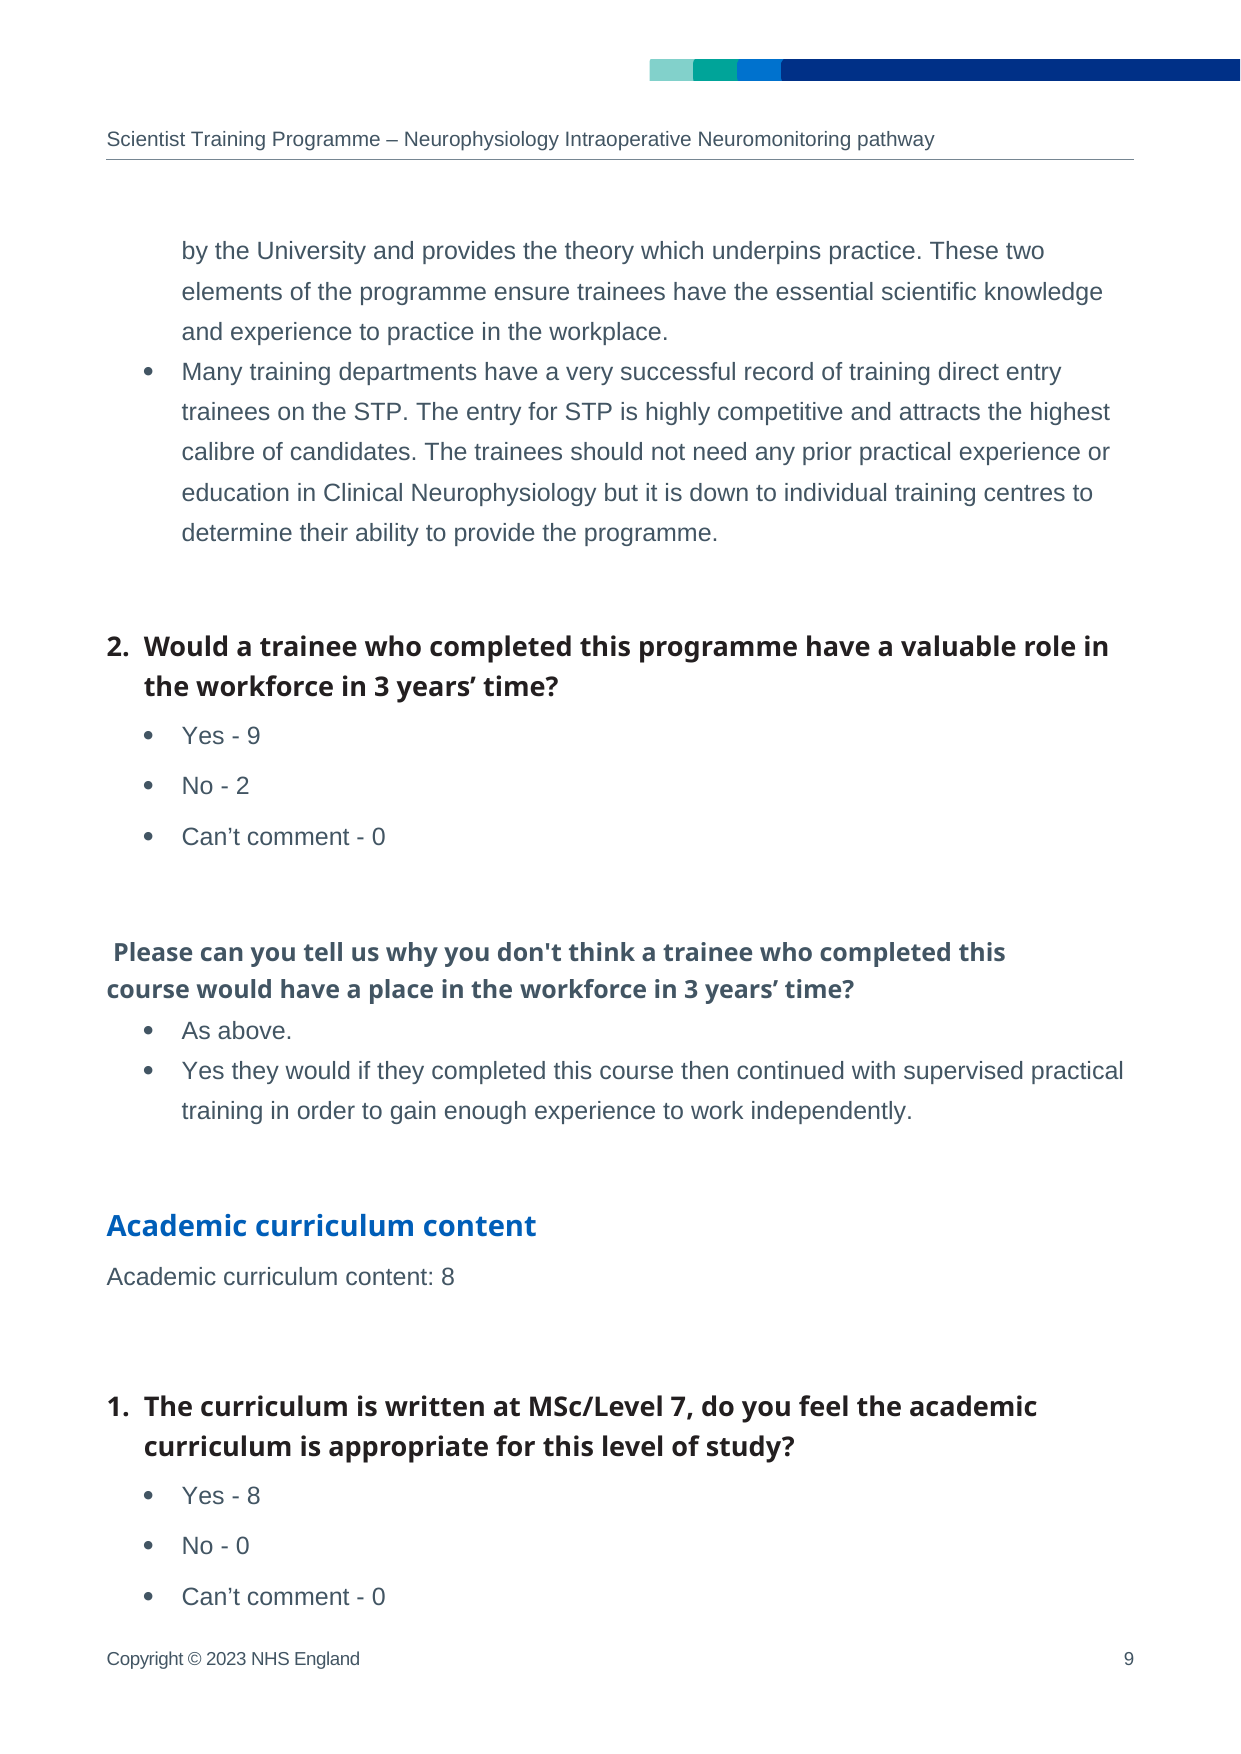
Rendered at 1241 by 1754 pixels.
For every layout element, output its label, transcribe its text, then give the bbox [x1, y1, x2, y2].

subtitle Would a trainee who completed this programme have a valuable role in the workforce in 3 years’ time? [106, 627, 1134, 704]
list No - 2 [144, 771, 1134, 800]
list Yes - 9 [144, 721, 1134, 749]
list As above. [292, 1016, 1134, 1044]
subtitle The curriculum is written at MSc/Level 7, do you feel the academic curriculum is appropriate for this level of study? [106, 1387, 1134, 1465]
subtitle Please can you tell us why you don't think a trainee who completed this course would have a place in the workforce in 3 years’ time? [106, 935, 1134, 1006]
list by the University and provides the theory which underpins practice. These two elements of the programme ensure trainees have the essential scientific knowledge and experience to practice in the workplace. [144, 236, 1134, 345]
list No - 0 [144, 1531, 1134, 1560]
text Academic curriculum content: 8 [106, 1262, 1134, 1291]
list Yes they would if they completed this course then continued with supervised practical training in order to gain enough experience to work independently. [144, 1056, 1134, 1125]
list Can’t comment - 0 [144, 821, 1134, 850]
list As above. [144, 1016, 181, 1044]
list Many training departments have a very successful record of training direct entry trainees on the STP. The entry for STP is highly competitive and attracts the highest calibre of candidates. The trainees should not need any prior practical experience or education in Clinical Neurophysiology but it is down to individual training centres to determine their ability to provide the programme. [144, 357, 1134, 547]
list Can’t comment - 0 [144, 1582, 1134, 1611]
list Yes - 8 [144, 1481, 1134, 1510]
subtitle Academic curriculum content [106, 1206, 1134, 1245]
